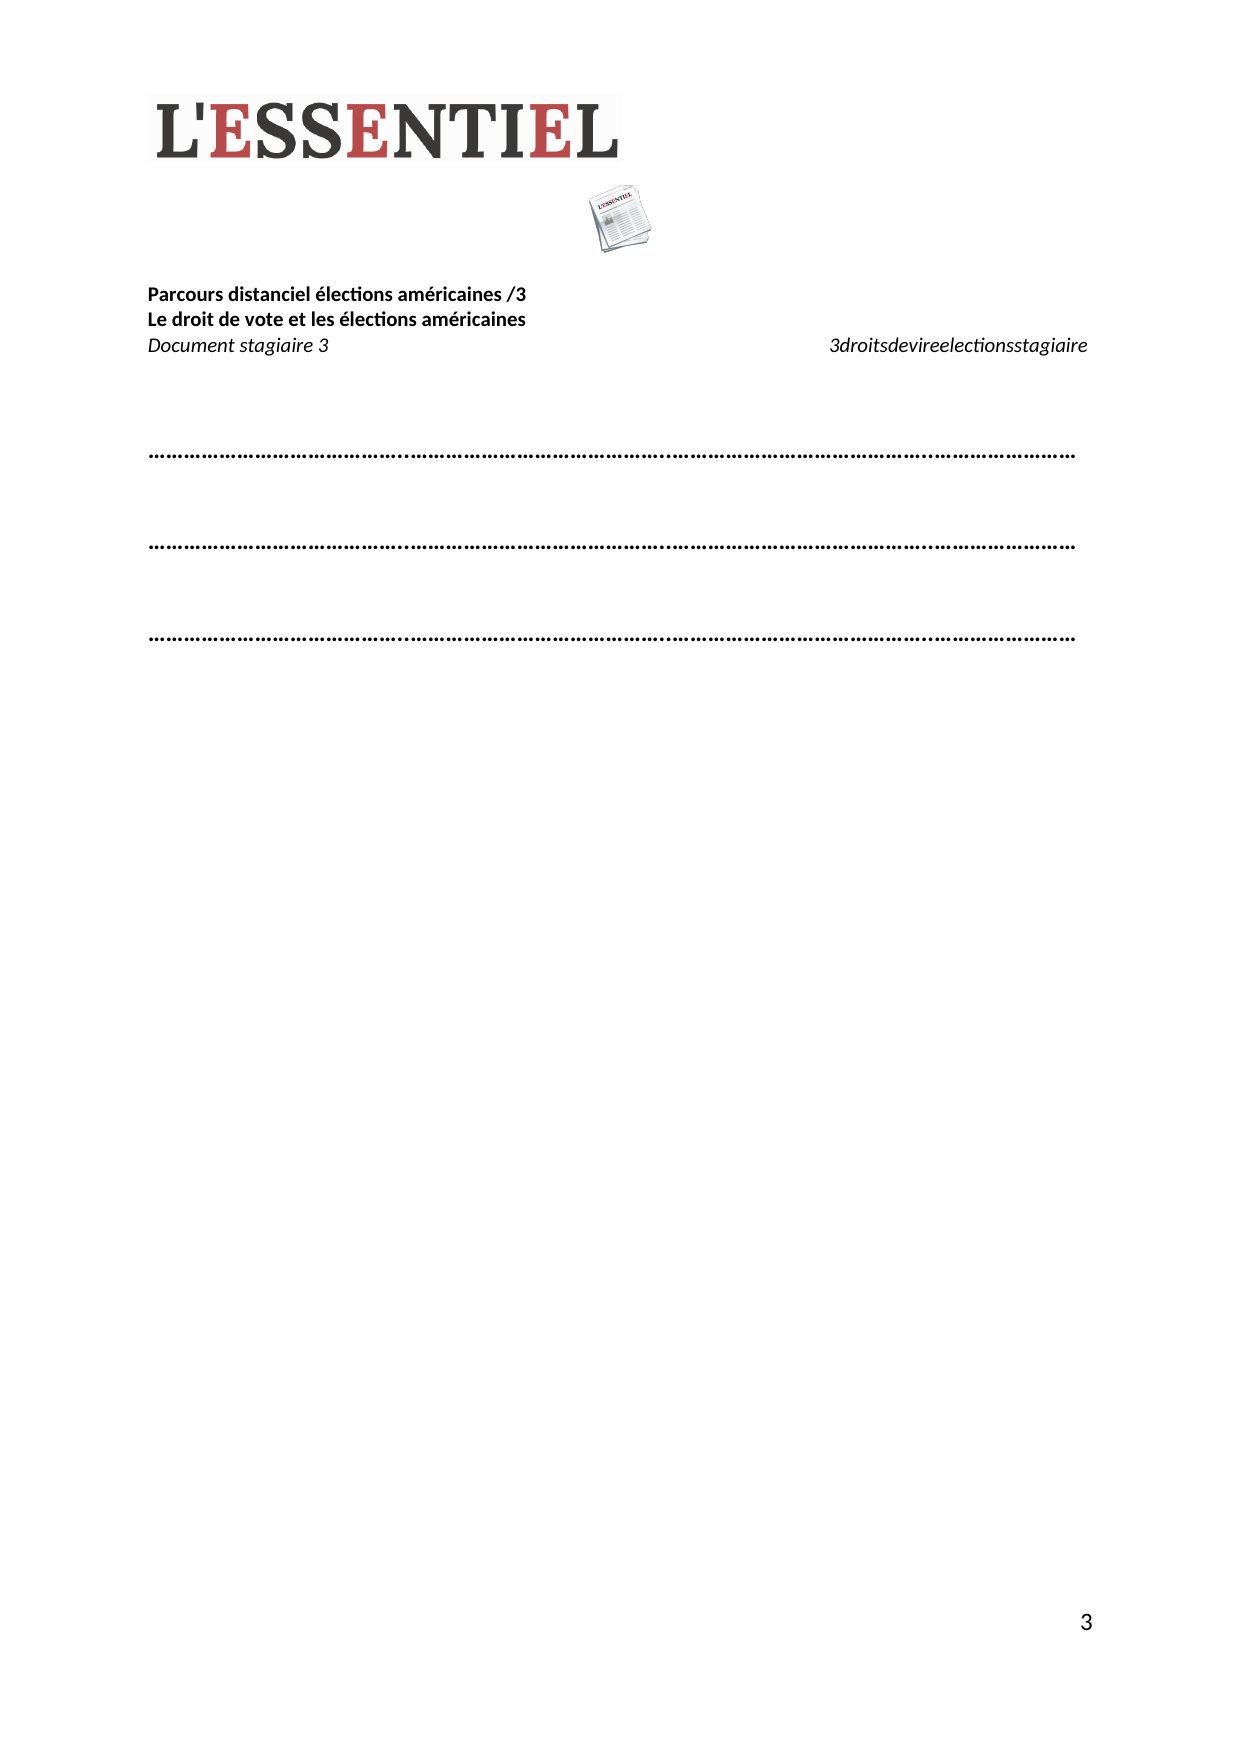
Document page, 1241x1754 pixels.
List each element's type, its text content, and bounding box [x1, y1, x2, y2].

text ……………………………………..……………………………………..……………………………………..…………………… [148, 617, 1093, 647]
text ……………………………………..……………………………………..……………………………………..…………………… [148, 434, 1093, 464]
text ……………………………………..……………………………………..……………………………………..…………………… [148, 525, 1093, 556]
